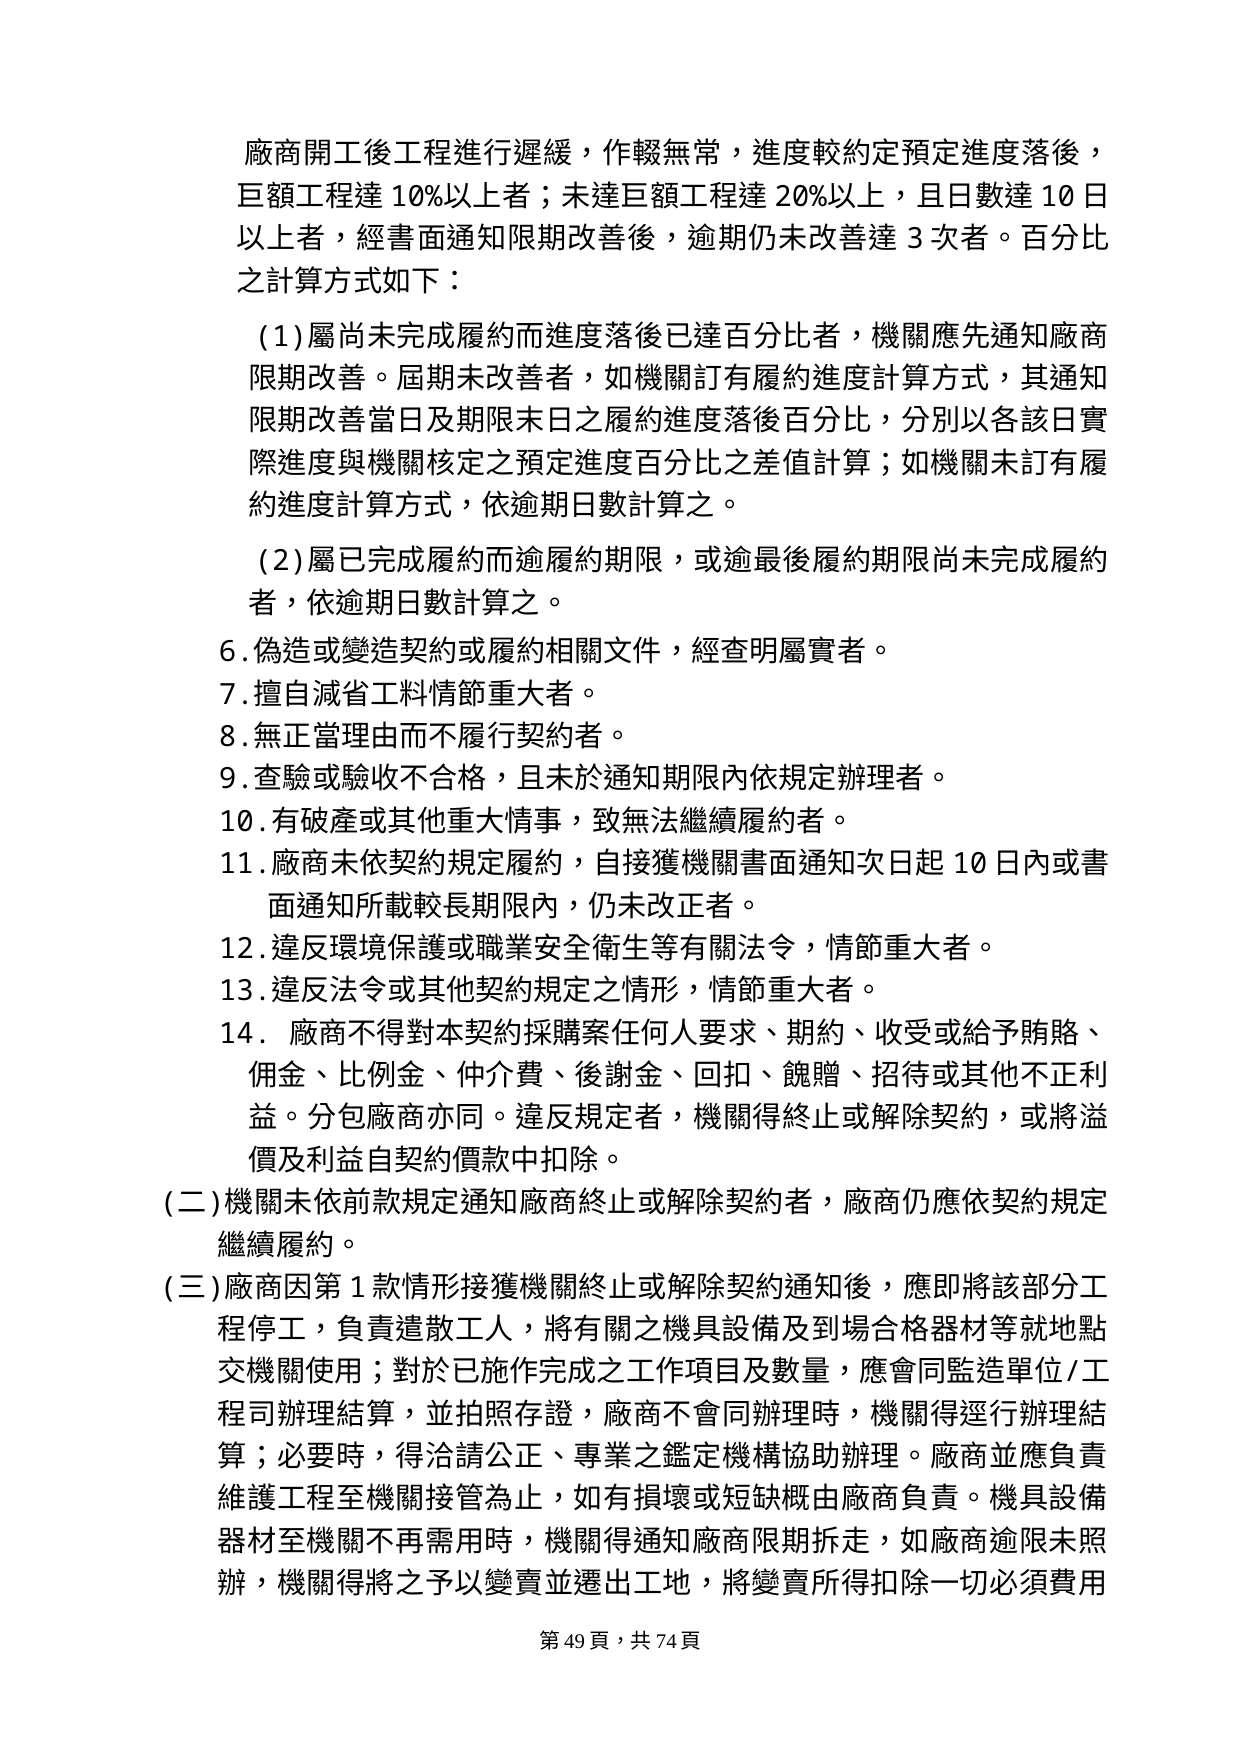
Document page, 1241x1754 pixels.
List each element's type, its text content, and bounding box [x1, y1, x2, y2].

text (1)屬尚未完成履約而進度落後已達百分比者，機關應先通知廠商限期改善。屆期未改善者，如機關訂有履約進度計算方式，其通知限期改善當日及期限末日之履約進度落後百分比，分別以各該日實際進度與機關核定之預定進度百分比之差值計算；如機關未訂有履約進度計算方式，依逾期日數計算之。 [218, 312, 1110, 524]
text 10.有破產或其他重大情事，致無法繼續履約者。 [218, 797, 1110, 840]
text 11.廠商未依契約規定履約，自接獲機關書面通知次日起10日內或書面通知所載較長期限內，仍未改正者。 [218, 840, 1110, 924]
text 13.違反法令或其他契約規定之情形，情節重大者。 [218, 967, 1110, 1009]
text 6.偽造或變造契約或履約相關文件，經查明屬實者。 [218, 628, 1110, 670]
text 8.無正當理由而不履行契約者。 [218, 713, 1110, 755]
text (三)廠商因第1款情形接獲機關終止或解除契約通知後，應即將該部分工程停工，負責遣散工人，將有關之機具設備及到場合格器材等就地點交機關使用；對於已施作完成之工作項目及數量，應會同監造單位/工程司辦理結算，並拍照存證，廠商不會同辦理時，機關得逕行辦理結算；必要時，得洽請公正、專業之鑑定機構協助辦理。廠商並應負責維護工程至機關接管為止，如有損壞或短缺概由廠商負責。機具設備器材至機關不再需用時，機關得通知廠商限期拆走，如廠商逾限未照辦，機關得將之予以變賣並遷出工地，將變賣所得扣除一切必須費用 [159, 1263, 1110, 1602]
text 廠商開工後工程進行遲緩，作輟無常，進度較約定預定進度落後，巨額工程達10%以上者；未達巨額工程達20%以上，且日數達10日以上者，經書面通知限期改善後，逾期仍未改善達3次者。百分比之計算方式如下： [207, 130, 1110, 299]
text (2)屬已完成履約而逾履約期限，或逾最後履約期限尚未完成履約者，依逾期日數計算之。 [218, 537, 1110, 621]
text 12.違反環境保護或職業安全衛生等有關法令，情節重大者。 [218, 924, 1110, 967]
text 14. 廠商不得對本契約採購案任何人要求、期約、收受或給予賄賂、佣金、比例金、仲介費、後謝金、回扣、餽贈、招待或其他不正利益。分包廠商亦同。違反規定者，機關得終止或解除契約，或將溢價及利益自契約價款中扣除。 [218, 1009, 1110, 1179]
text (二)機關未依前款規定通知廠商終止或解除契約者，廠商仍應依契約規定繼續履約。 [159, 1179, 1110, 1263]
text 7.擅自減省工料情節重大者。 [218, 670, 1110, 713]
text 9.查驗或驗收不合格，且未於通知期限內依規定辦理者。 [218, 755, 1110, 797]
